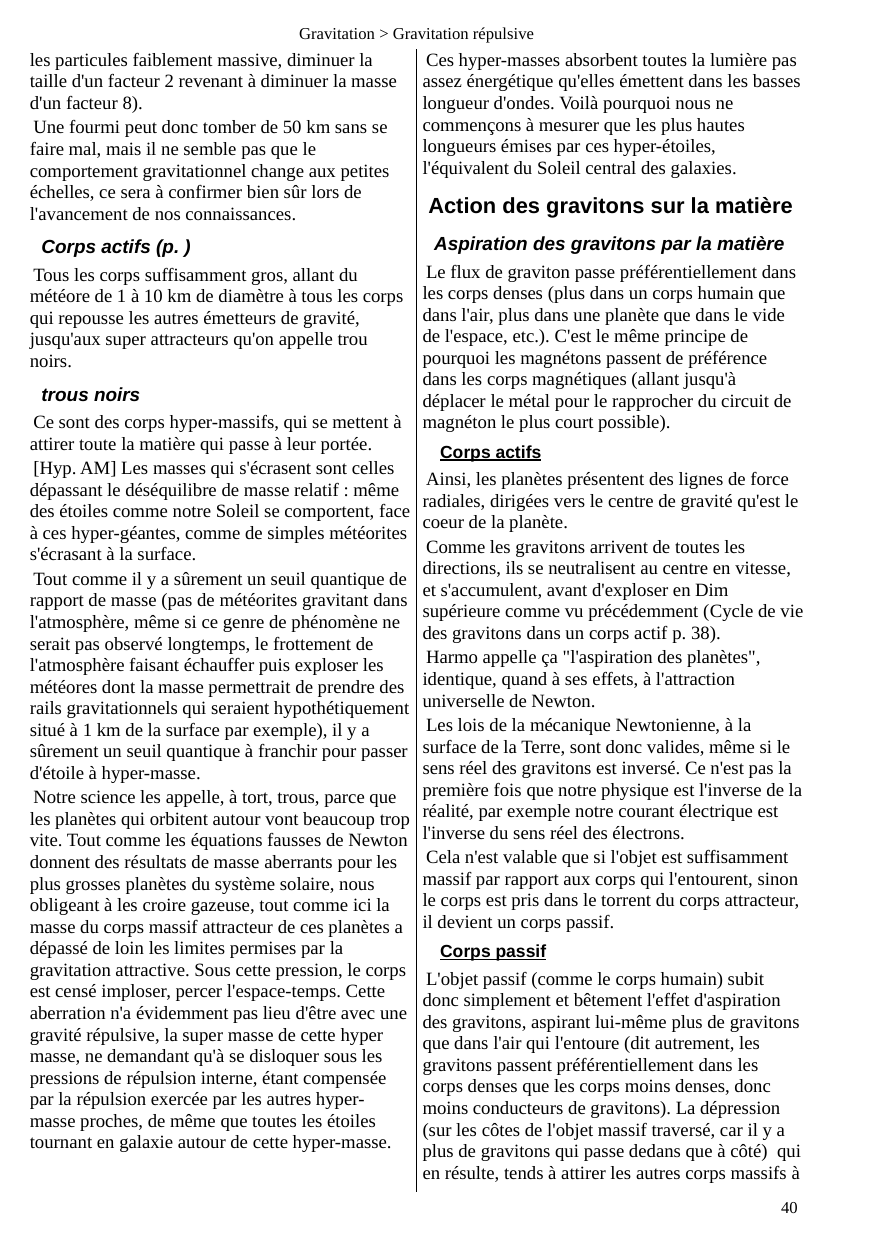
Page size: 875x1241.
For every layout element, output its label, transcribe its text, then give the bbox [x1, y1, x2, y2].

subtitle Corps actifs [440, 442, 803, 462]
text Notre science les appelle, à tort, trous, parce que les planètes qui orbitent autour vont beaucoup trop vite. Tout comme les équations fausses de Newton donnent des résultats de masse aberrants pour les plus grosses planètes du système solaire, nous obligeant à les croire gazeuse, tout comme ici la masse du corps massif attracteur de ces planètes a dépassé de loin les limites permises par la gravitation attractive. Sous cette pression, le corps est censé imploser, percer l'espace-temps. Cette aberration n'a évidemment pas lieu d'être avec une gravité répulsive, la super masse de cette hyper masse, ne demandant qu'à se disloquer sous les pressions de répulsion interne, étant compensée par la répulsion exercée par les autres hyper-masse proches, de même que toutes les étoiles tournant en galaxie autour de cette hyper-masse. [29, 786, 411, 1153]
text Tout comme il y a sûrement un seuil quantique de rapport de masse (pas de météorites gravitant dans l'atmosphère, même si ce genre de phénomène ne serait pas observé longtemps, le frottement de l'atmosphère faisant échauffer puis exploser les météores dont la masse permettrait de prendre des rails gravitationnels qui seraient hypothétiquement situé à 1 km de la surface par exemple), il y a sûrement un seuil quantique à franchir pour passer d'étoile à hyper-masse. [29, 568, 411, 783]
text Ce sont des corps hyper-massifs, qui se mettent à attirer toute la matière qui passe à leur portée. [29, 411, 411, 454]
text Tous les corps suffisamment gros, allant du météore de 1 à 10 km de diamètre à tous les corps qui repousse les autres émetteurs de gravité, jusqu'aux super attracteurs qu'on appelle trou noirs. [29, 264, 411, 371]
text [Hyp. AM] Les masses qui s'écrasent sont celles dépassant le déséquilibre de masse relatif : même des étoiles comme notre Soleil se comportent, face à ces hyper-géantes, comme de simples météorites s'écrasant à la surface. [29, 457, 411, 565]
text les particules faiblement massive, diminuer la taille d'un facteur 2 revenant à diminuer la masse d'un facteur 8). [29, 49, 411, 113]
subtitle Corps passif [440, 941, 803, 962]
text Une fourmi peut donc tomber de 50 km sans se faire mal, mais il ne semble pas que le comportement gravitationnel change aux petites échelles, ce sera à confirmer bien sûr lors de l'avancement de nos connaissances. [29, 116, 411, 224]
text Ainsi, les planètes présentent des lignes de force radiales, dirigées vers le centre de gravité qu'est le coeur de la planète. [422, 468, 803, 533]
subtitle Corps actifs (p. ) [41, 236, 411, 258]
text Le flux de graviton passe préférentiellement dans les corps denses (plus dans un corps humain que dans l'air, plus dans une planète que dans le vide de l'espace, etc.). C'est le même principe de pourquoi les magnétons passent de préférence dans les corps magnétiques (allant jusqu'à déplacer le métal pour le rapprocher du circuit de magnéton le plus court possible). [422, 261, 803, 433]
text Les lois de la mécanique Newtonienne, à la surface de la Terre, sont donc valides, même si le sens réel des gravitons est inversé. Ce n'est pas la première fois que notre physique est l'inverse de la réalité, par exemple notre courant électrique est l'inverse du sens réel des électrons. [422, 714, 803, 843]
text L'objet passif (comme le corps humain) subit donc simplement et bêtement l'effet d'aspiration des gravitons, aspirant lui-même plus de gravitons que dans l'air qui l'entoure (dit autrement, les gravitons passent préférentiellement dans les corps denses que les corps moins denses, donc moins conducteurs de gravitons). La dépression (sur les côtes de l'objet massif traversé, car il y a plus de gravitons qui passe dedans que à côté) qui en résulte, tends à attirer les autres corps massifs à [422, 967, 803, 1183]
subtitle Action des gravitons sur la matière [428, 193, 803, 218]
subtitle Aspiration des gravitons par la matière [434, 233, 803, 254]
text Comme les gravitons arrivent de toutes les directions, ils se neutralisent au centre en vitesse, et s'accumulent, avant d'exploser en Dim supérieure comme vu précédemment (Cycle de vie des gravitons dans un corps actif p. 38). [422, 536, 803, 643]
text Ces hyper-masses absorbent toutes la lumière pas assez énergétique qu'elles émettent dans les basses longueur d'ondes. Voilà pourquoi nous ne commençons à mesurer que les plus hautes longueurs émises par ces hyper-étoiles, l'équivalent du Soleil central des galaxies. [422, 49, 803, 178]
text Cela n'est valable que si l'objet est suffisamment massif par rapport aux corps qui l'entourent, sinon le corps est pris dans le torrent du corps attracteur, il devient un corps passif. [422, 846, 803, 932]
text Harmo appelle ça "l'aspiration des planètes", identique, quand à ses effets, à l'attraction universelle de Newton. [422, 646, 803, 711]
subtitle trous noirs [41, 383, 411, 405]
